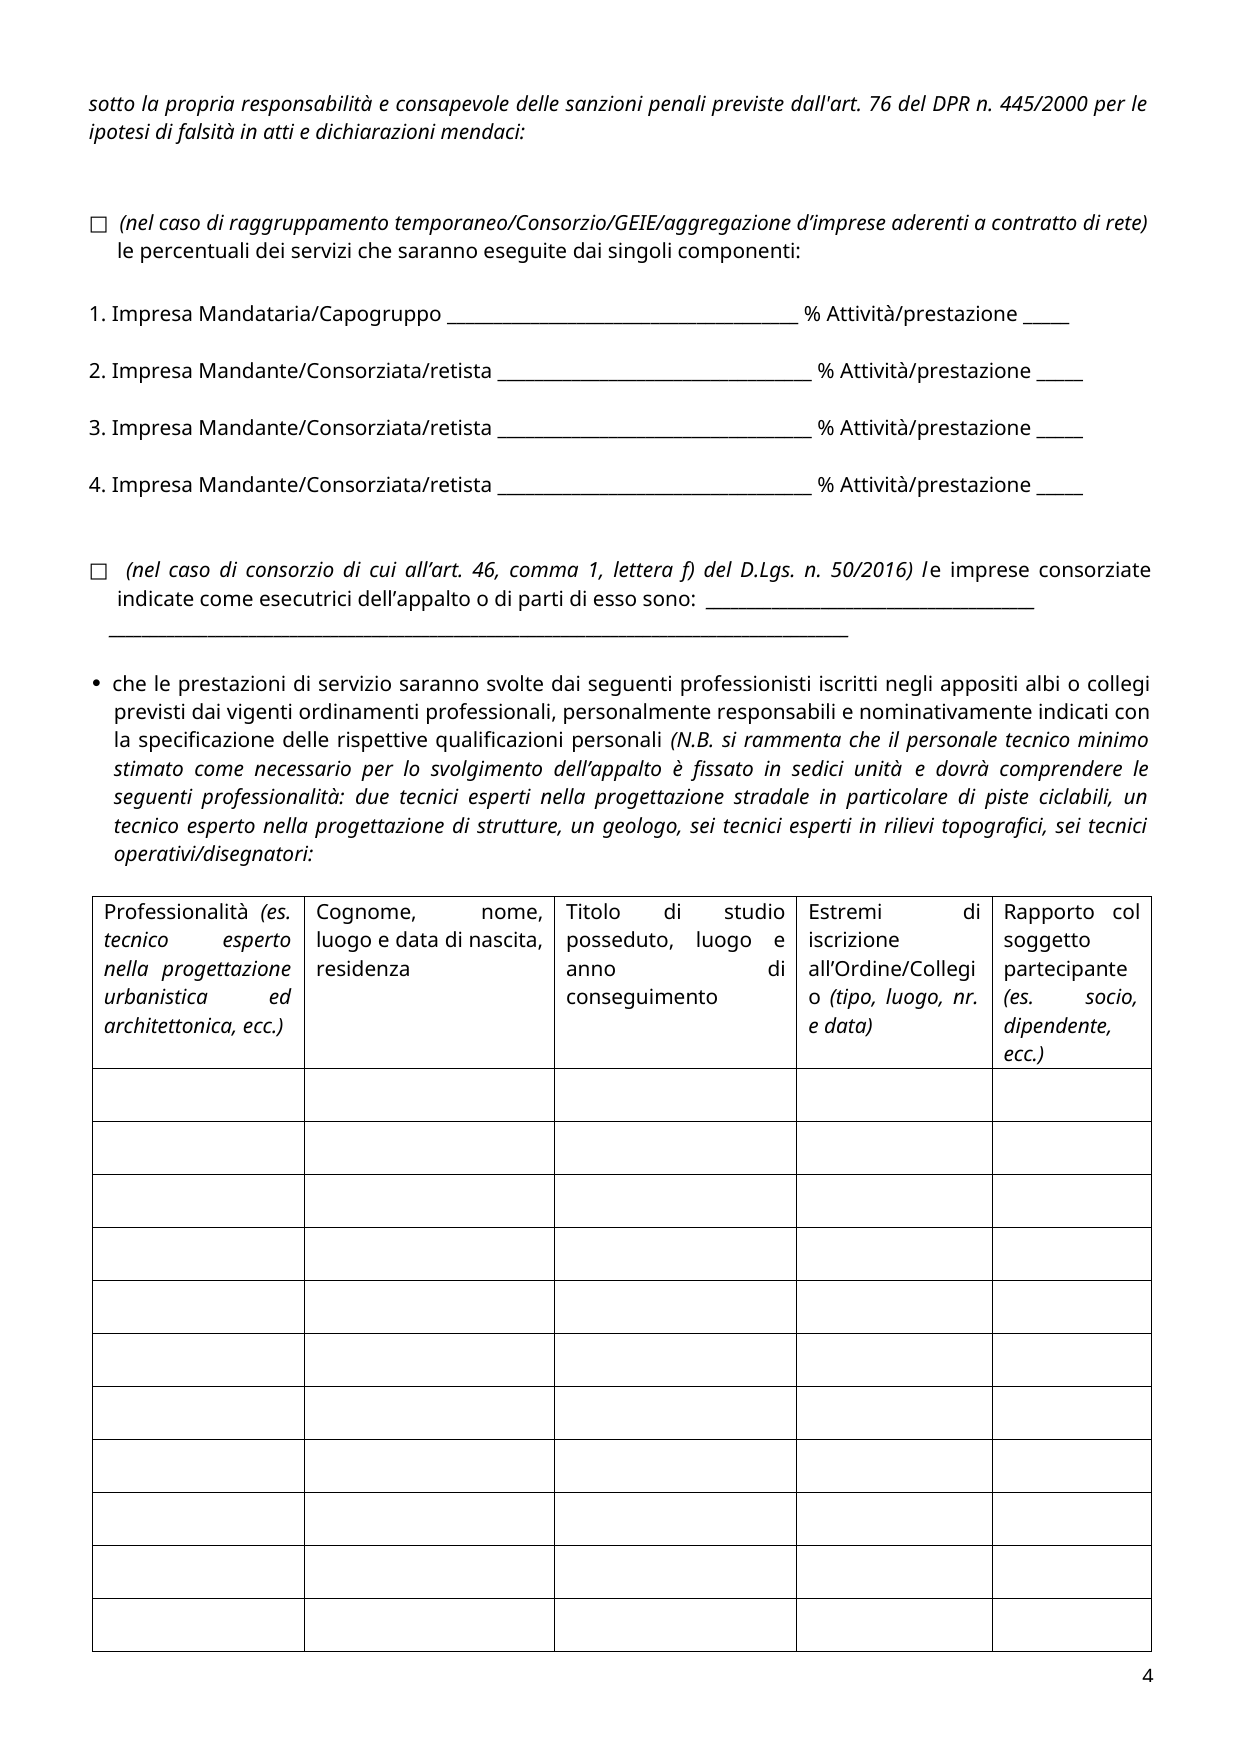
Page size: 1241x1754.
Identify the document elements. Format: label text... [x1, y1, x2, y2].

table_cell [797, 1334, 992, 1386]
text 2. Impresa Mandante/Consorziata/retista __________________________________ % Attività/prestazione _____ [89, 356, 1152, 385]
table_header Cognome, nome, luogo e data di nascita, residenza [305, 897, 554, 1068]
text □ (nel caso di raggruppamento temporaneo/Consorzio/GEIE/aggregazione d’imprese aderenti a contratto di rete) le percentuali dei servizi che saranno eseguite dai singoli componenti: [89, 208, 1152, 265]
text 4. Impresa Mandante/Consorziata/retista __________________________________ % Attività/prestazione _____ [89, 470, 1152, 498]
table_cell [93, 1599, 304, 1651]
table_cell [93, 1281, 304, 1333]
table_cell [305, 1069, 554, 1121]
table_cell [797, 1440, 992, 1492]
table_header Titolo di studio posseduto, luogo e anno di conseguimento [555, 897, 796, 1068]
list che le prestazioni di servizio saranno svolte dai seguenti professionisti iscritti negli appositi albi o collegi previsti dai vigenti ordinamenti professionali, personalmente responsabili e nominativamente indicati con la specificazione delle rispettive qualificazioni personali (N.B. si rammenta che il personale tecnico minimo stimato come necessario per lo svolgimento dell’appalto è fissato in sedici unità e dovrà comprendere le seguenti professionalità: due tecnici esperti nella progettazione stradale in particolare di piste ciclabili, un tecnico esperto nella progettazione di strutture, un geologo, sei tecnici esperti in rilievi topografici, sei tecnici operativi/disegnatori: [92, 668, 1152, 868]
text 3. Impresa Mandante/Consorziata/retista __________________________________ % Attività/prestazione _____ [89, 413, 1152, 442]
table_cell [555, 1599, 796, 1651]
table_cell [305, 1334, 554, 1386]
table_cell [305, 1493, 554, 1545]
table_cell [993, 1440, 1151, 1492]
table_cell [555, 1228, 796, 1280]
table_cell [93, 1387, 304, 1439]
table_cell [797, 1228, 992, 1280]
table_cell [555, 1493, 796, 1545]
table_cell [993, 1599, 1151, 1651]
table_cell [305, 1228, 554, 1280]
table_cell [797, 1069, 992, 1121]
table_cell [993, 1387, 1151, 1439]
table_cell [555, 1387, 796, 1439]
table_header Estremi di iscrizione all’Ordine/Collegio (tipo, luogo, nr. e data) [797, 897, 992, 1068]
table_cell [797, 1599, 992, 1651]
table_cell [993, 1175, 1151, 1227]
table_cell [993, 1334, 1151, 1386]
table_cell [93, 1440, 304, 1492]
table_cell [993, 1493, 1151, 1545]
table_cell [93, 1546, 304, 1598]
table_cell [797, 1175, 992, 1227]
table_cell [797, 1122, 992, 1174]
table_header Rapporto col soggetto partecipante (es. socio, dipendente, ecc.) [993, 897, 1151, 1068]
table_cell [555, 1069, 796, 1121]
text 1. Impresa Mandataria/Capogruppo ______________________________________ % Attività/prestazione _____ [89, 299, 1152, 328]
table_cell [993, 1122, 1151, 1174]
table_cell [305, 1122, 554, 1174]
table_cell [555, 1281, 796, 1333]
table_cell [93, 1069, 304, 1121]
table_header Professionalità (es. tecnico esperto nella progettazione urbanistica ed architettonica, ecc.) [93, 897, 304, 1068]
table_cell [555, 1122, 796, 1174]
text sotto la propria responsabilità e consapevole delle sanzioni penali previste dall'art. 76 del DPR n. 445/2000 per le ipotesi di falsità in atti e dichiarazioni mendaci: [89, 89, 1152, 146]
table_cell [993, 1069, 1151, 1121]
table_cell [305, 1387, 554, 1439]
table_cell [555, 1175, 796, 1227]
table_cell [305, 1599, 554, 1651]
table_cell [305, 1546, 554, 1598]
table_cell [555, 1546, 796, 1598]
table_cell [305, 1440, 554, 1492]
text □ (nel caso di consorzio di cui all’art. 46, comma 1, lettera f) del D.Lgs. n. 50/2016) le imprese consorziate indicate come esecutrici dell’appalto o di parti di esso sono: ________________________________________ [89, 555, 1152, 612]
table_cell [93, 1493, 304, 1545]
table_cell [797, 1546, 992, 1598]
table_cell [93, 1228, 304, 1280]
table_cell [305, 1175, 554, 1227]
table_cell [93, 1334, 304, 1386]
table_cell [993, 1281, 1151, 1333]
table_cell [797, 1387, 992, 1439]
table_cell [993, 1546, 1151, 1598]
table_cell [93, 1122, 304, 1174]
table_cell [555, 1440, 796, 1492]
text __________________________________________________________________________________________ [89, 612, 1152, 641]
table_cell [93, 1175, 304, 1227]
table_cell [555, 1334, 796, 1386]
table_cell [797, 1493, 992, 1545]
table_cell [305, 1281, 554, 1333]
table_cell [797, 1281, 992, 1333]
table_cell [993, 1228, 1151, 1280]
